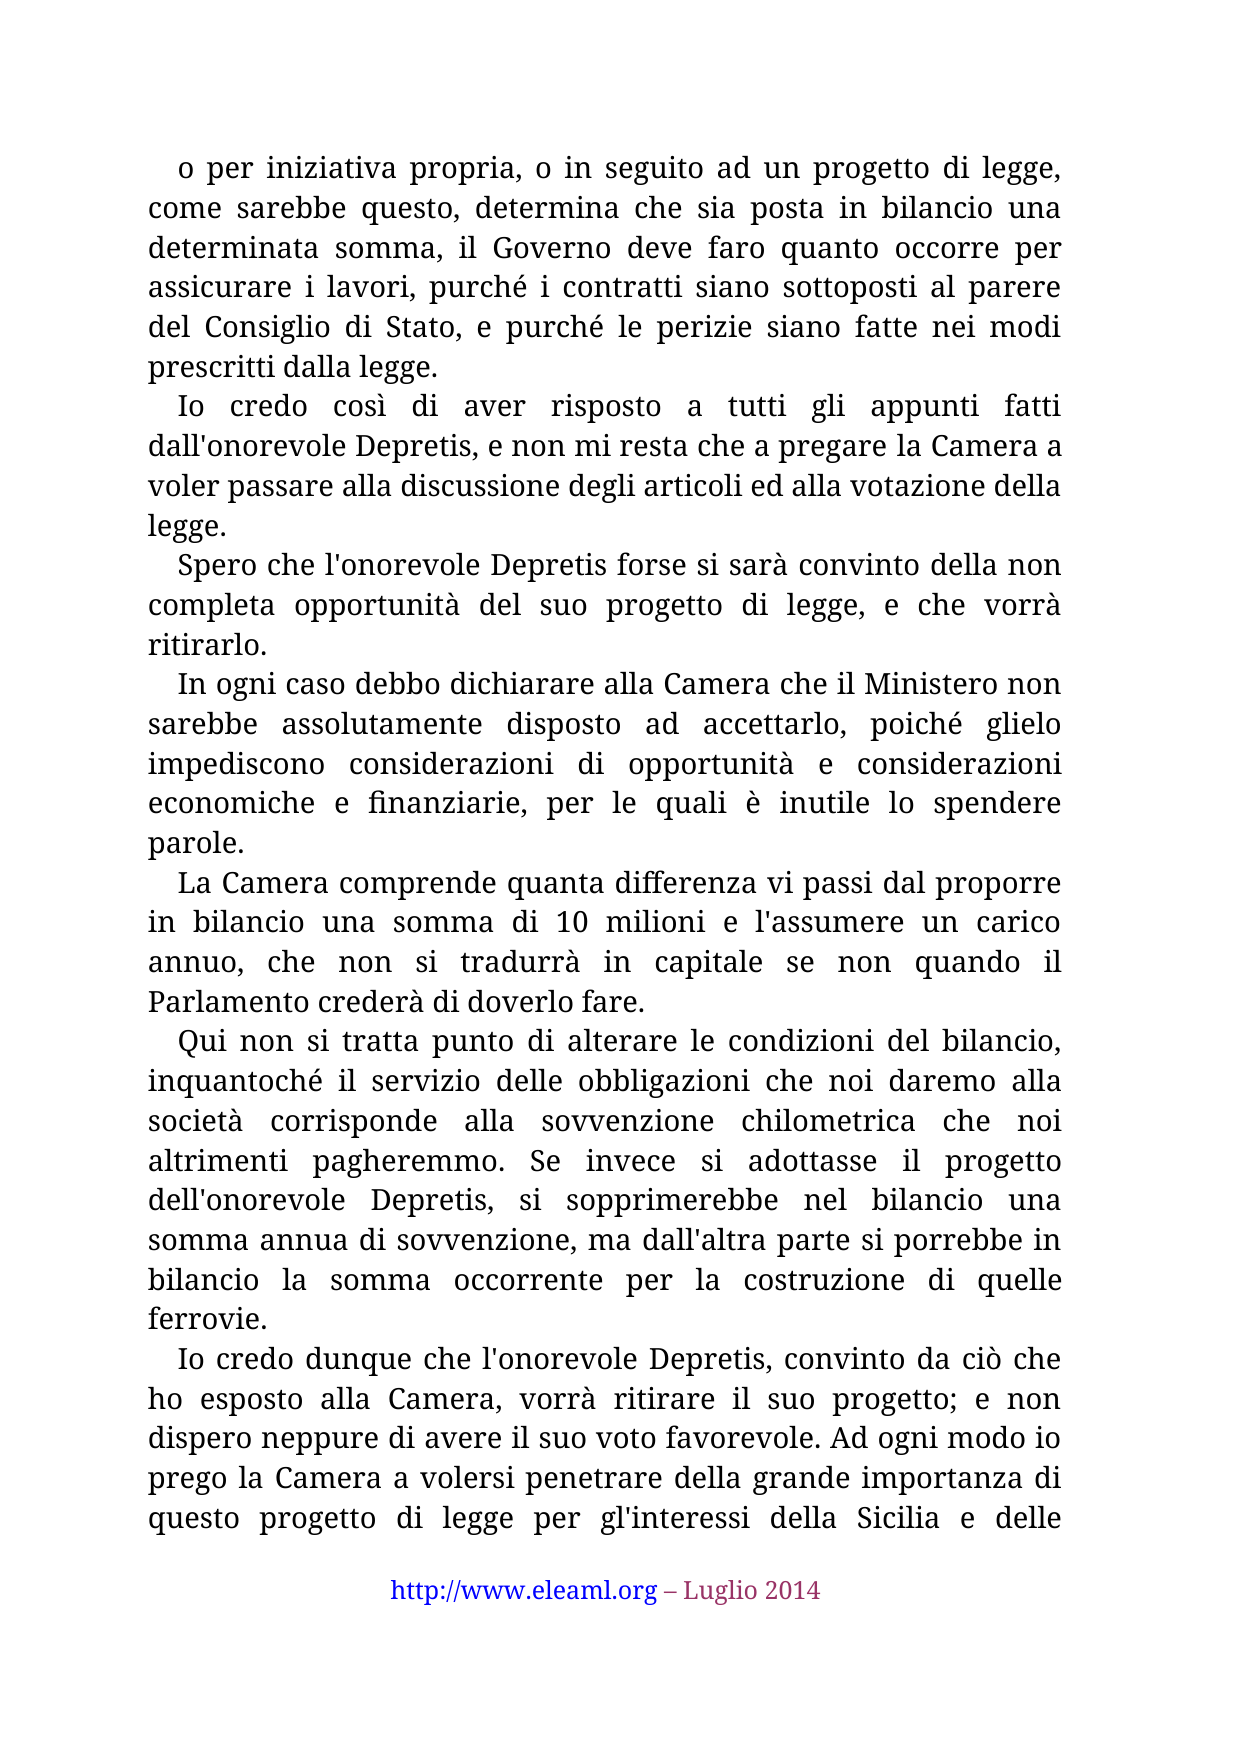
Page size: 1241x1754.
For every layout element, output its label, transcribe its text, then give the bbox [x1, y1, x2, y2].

text Io credo dunque che l'onorevole Depretis, convinto da ciò che ho esposto alla Camera, vorrà ritirare il suo progetto; e non dispero neppure di avere il suo voto favorevole. Ad ogni modo io prego la Camera a volersi penetrare della grande importanza di questo progetto di legge per gl'interessi della Sicilia e delle [148, 1338, 1063, 1537]
text o per iniziativa propria, o in seguito ad un progetto di legge, come sarebbe questo, determina che sia posta in bilancio una determinata somma, il Governo deve faro quanto occorre per assicurare i lavori, purché i contratti siano sottoposti al parere del Consiglio di Stato, e purché le perizie siano fatte nei modi prescritti dalla legge. [148, 148, 1063, 386]
text Spero che l'onorevole Depretis forse si sarà convinto della non completa opportunità del suo progetto di legge, e che vorrà ritirarlo. [148, 544, 1063, 663]
text Io credo così di aver risposto a tutti gli appunti fatti dall'onorevole Depretis, e non mi resta che a pregare la Camera a voler passare alla discussione degli articoli ed alla votazione della legge. [148, 386, 1063, 544]
text Qui non si tratta punto di alterare le condizioni del bilancio, inquantoché il servizio delle obbligazioni che noi daremo alla società corrisponde alla sovvenzione chilometrica che noi altrimenti pagheremmo. Se invece si adottasse il progetto dell'onorevole Depretis, si sopprimerebbe nel bilancio una somma annua di sovvenzione, ma dall'altra parte si porrebbe in bilancio la somma occorrente per la costruzione di quelle ferrovie. [148, 1021, 1063, 1338]
text La Camera comprende quanta differenza vi passi dal proporre in bilancio una somma di 10 milioni e l'assumere un carico annuo, che non si tradurrà in capitale se non quando il Parlamento crederà di doverlo fare. [148, 862, 1063, 1021]
text In ogni caso debbo dichiarare alla Camera che il Ministero non sarebbe assolutamente disposto ad accettarlo, poiché glielo impediscono considerazioni di opportunità e considerazioni economiche e finanziarie, per le quali è inutile lo spendere parole. [148, 663, 1063, 862]
